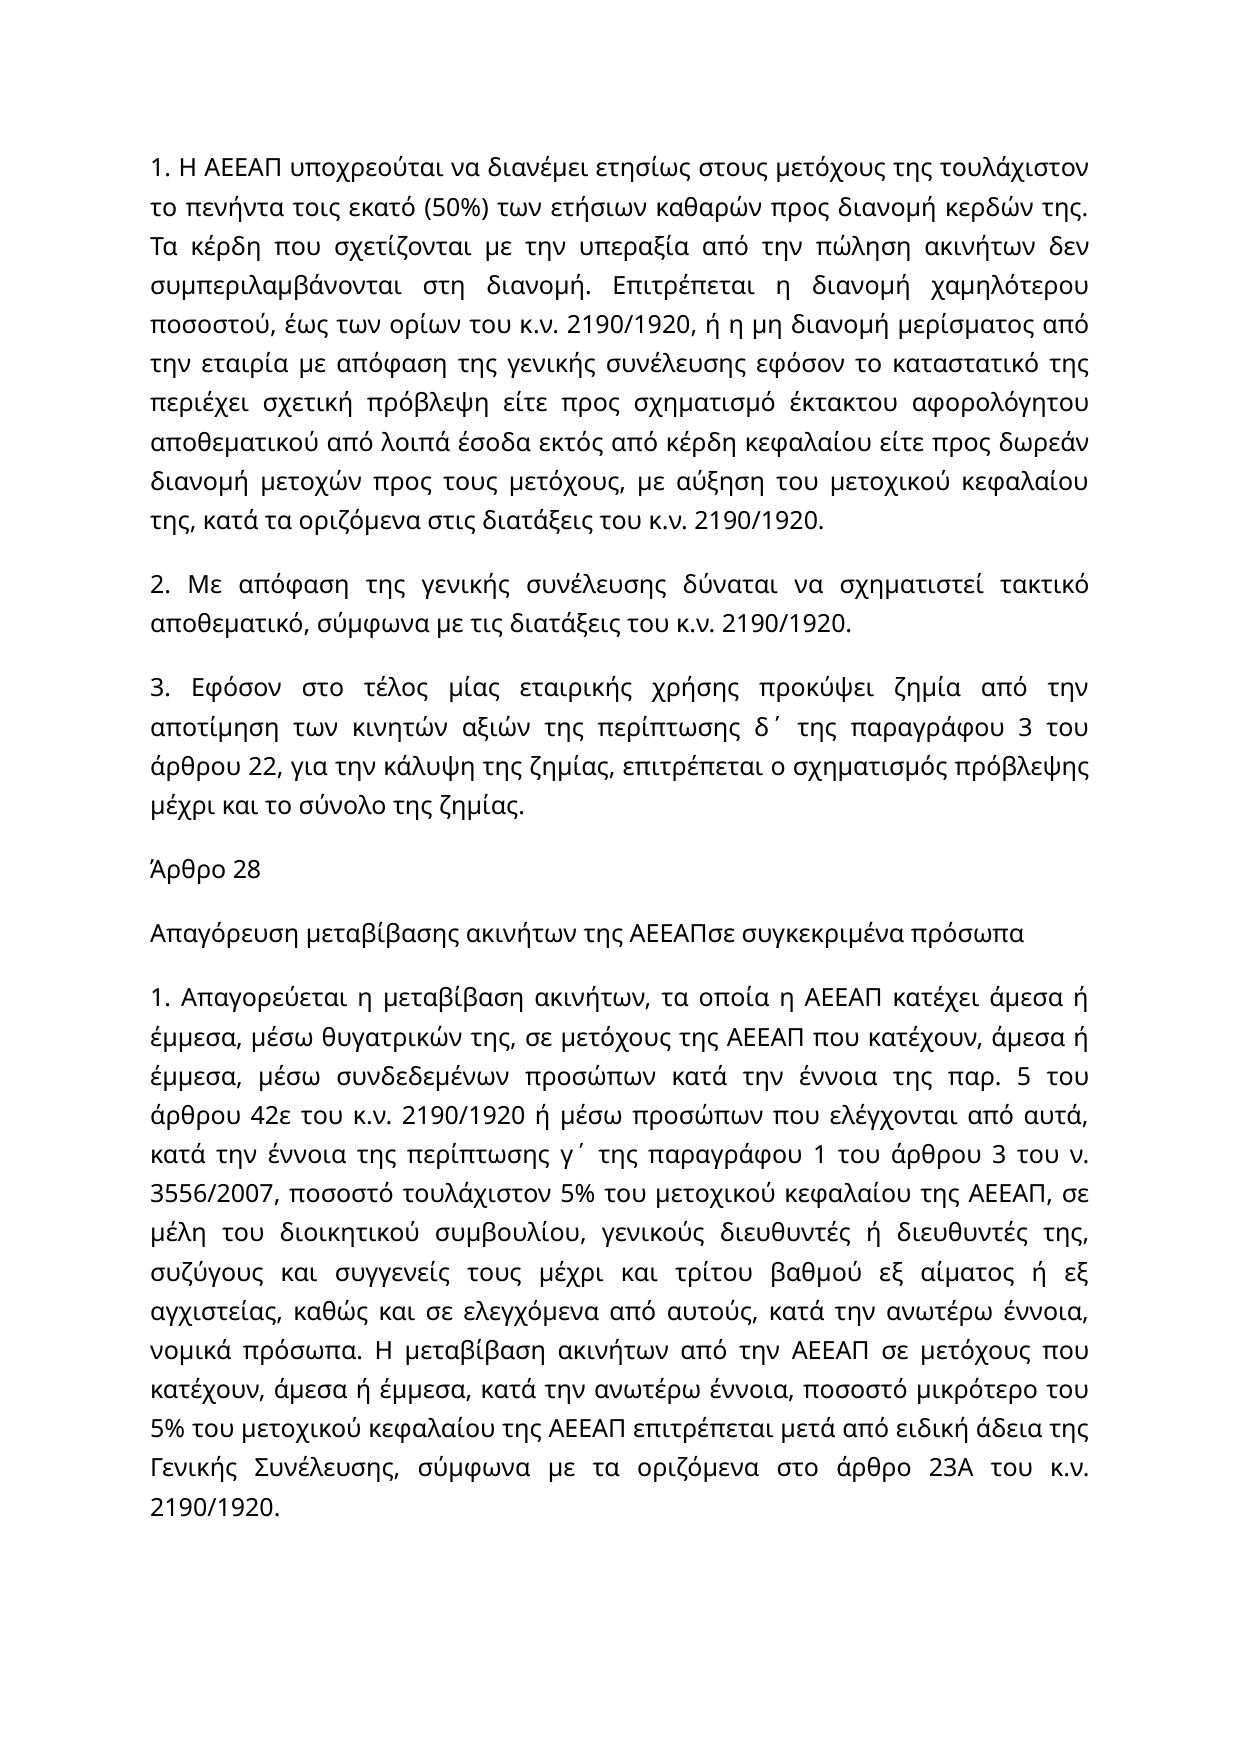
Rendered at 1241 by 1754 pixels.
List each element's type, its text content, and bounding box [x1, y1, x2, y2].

text 1. Η ΑΕΕΑΠ υποχρεούται να διανέμει ετησίως στους μετόχους της τουλάχιστον το πενήντα τοις εκατό (50%) των ετήσιων καθαρών προς διανομή κερδών της. Τα κέρδη που σχετίζονται με την υπεραξία από την πώληση ακινήτων δεν συμπεριλαμβάνονται στη διανομή. Επιτρέπεται η διανομή χαμηλότερου ποσοστού, έως των ορίων του κ.ν. 2190/1920, ή η μη διανομή μερίσματος από την εταιρία με απόφαση της γενικής συνέλευσης εφόσον το καταστατικό της περιέχει σχετική πρόβλεψη είτε προς σχηματισμό έκτακτου αφορολόγητου αποθεματικού από λοιπά έσοδα εκτός από κέρδη κεφαλαίου είτε προς δωρεάν διανομή μετοχών προς τους μετόχους, με αύξηση του μετοχικού κεφαλαίου της, κατά τα οριζόμενα στις διατάξεις του κ.ν. 2190/1920. [150, 150, 1090, 537]
text Απαγόρευση μεταβίβασης ακινήτων της ΑΕΕΑΠσε συγκεκριμένα πρόσωπα [150, 916, 1090, 950]
text 1. Απαγορεύεται η μεταβίβαση ακινήτων, τα οποία η ΑΕΕΑΠ κατέχει άμεσα ή έμμεσα, μέσω θυγατρικών της, σε μετόχους της ΑΕΕΑΠ που κατέχουν, άμεσα ή έμμεσα, μέσω συνδεδεμένων προσώπων κατά την έννοια της παρ. 5 του άρθρου 42ε του κ.ν. 2190/1920 ή μέσω προσώπων που ελέγχονται από αυτά, κατά την έννοια της περίπτωσης γ΄ της παραγράφου 1 του άρθρου 3 του ν. 3556/2007, ποσοστό τουλάχιστον 5% του μετοχικού κεφαλαίου της ΑΕΕΑΠ, σε μέλη του διοικητικού συμβουλίου, γενικούς διευθυντές ή διευθυντές της, συζύγους και συγγενείς τους μέχρι και τρίτου βαθμού εξ αίματος ή εξ αγχιστείας, καθώς και σε ελεγχόμενα από αυτούς, κατά την ανωτέρω έννοια, νομικά πρόσωπα. Η μεταβίβαση ακινήτων από την ΑΕΕΑΠ σε μετόχους που κατέχουν, άμεσα ή έμμεσα, κατά την ανωτέρω έννοια, ποσοστό μικρότερο του 5% του μετοχικού κεφαλαίου της ΑΕΕΑΠ επιτρέπεται μετά από ειδική άδεια της Γενικής Συνέλευσης, σύμφωνα με τα οριζόμενα στο άρθρο 23Α του κ.ν. 2190/1920. [150, 980, 1090, 1523]
text 2. Με απόφαση της γενικής συνέλευσης δύναται να σχηματιστεί τακτικό αποθεματικό, σύμφωνα με τις διατάξεις του κ.ν. 2190/1920. [150, 567, 1090, 640]
text Άρθρο 28 [150, 852, 1090, 886]
text 3. Εφόσον στο τέλος μίας εταιρικής χρήσης προκύψει ζημία από την αποτίμηση των κινητών αξιών της περίπτωσης δ΄ της παραγράφου 3 του άρθρου 22, για την κάλυψη της ζημίας, επιτρέπεται ο σχηματισμός πρόβλεψης μέχρι και το σύνολο της ζημίας. [150, 670, 1090, 822]
